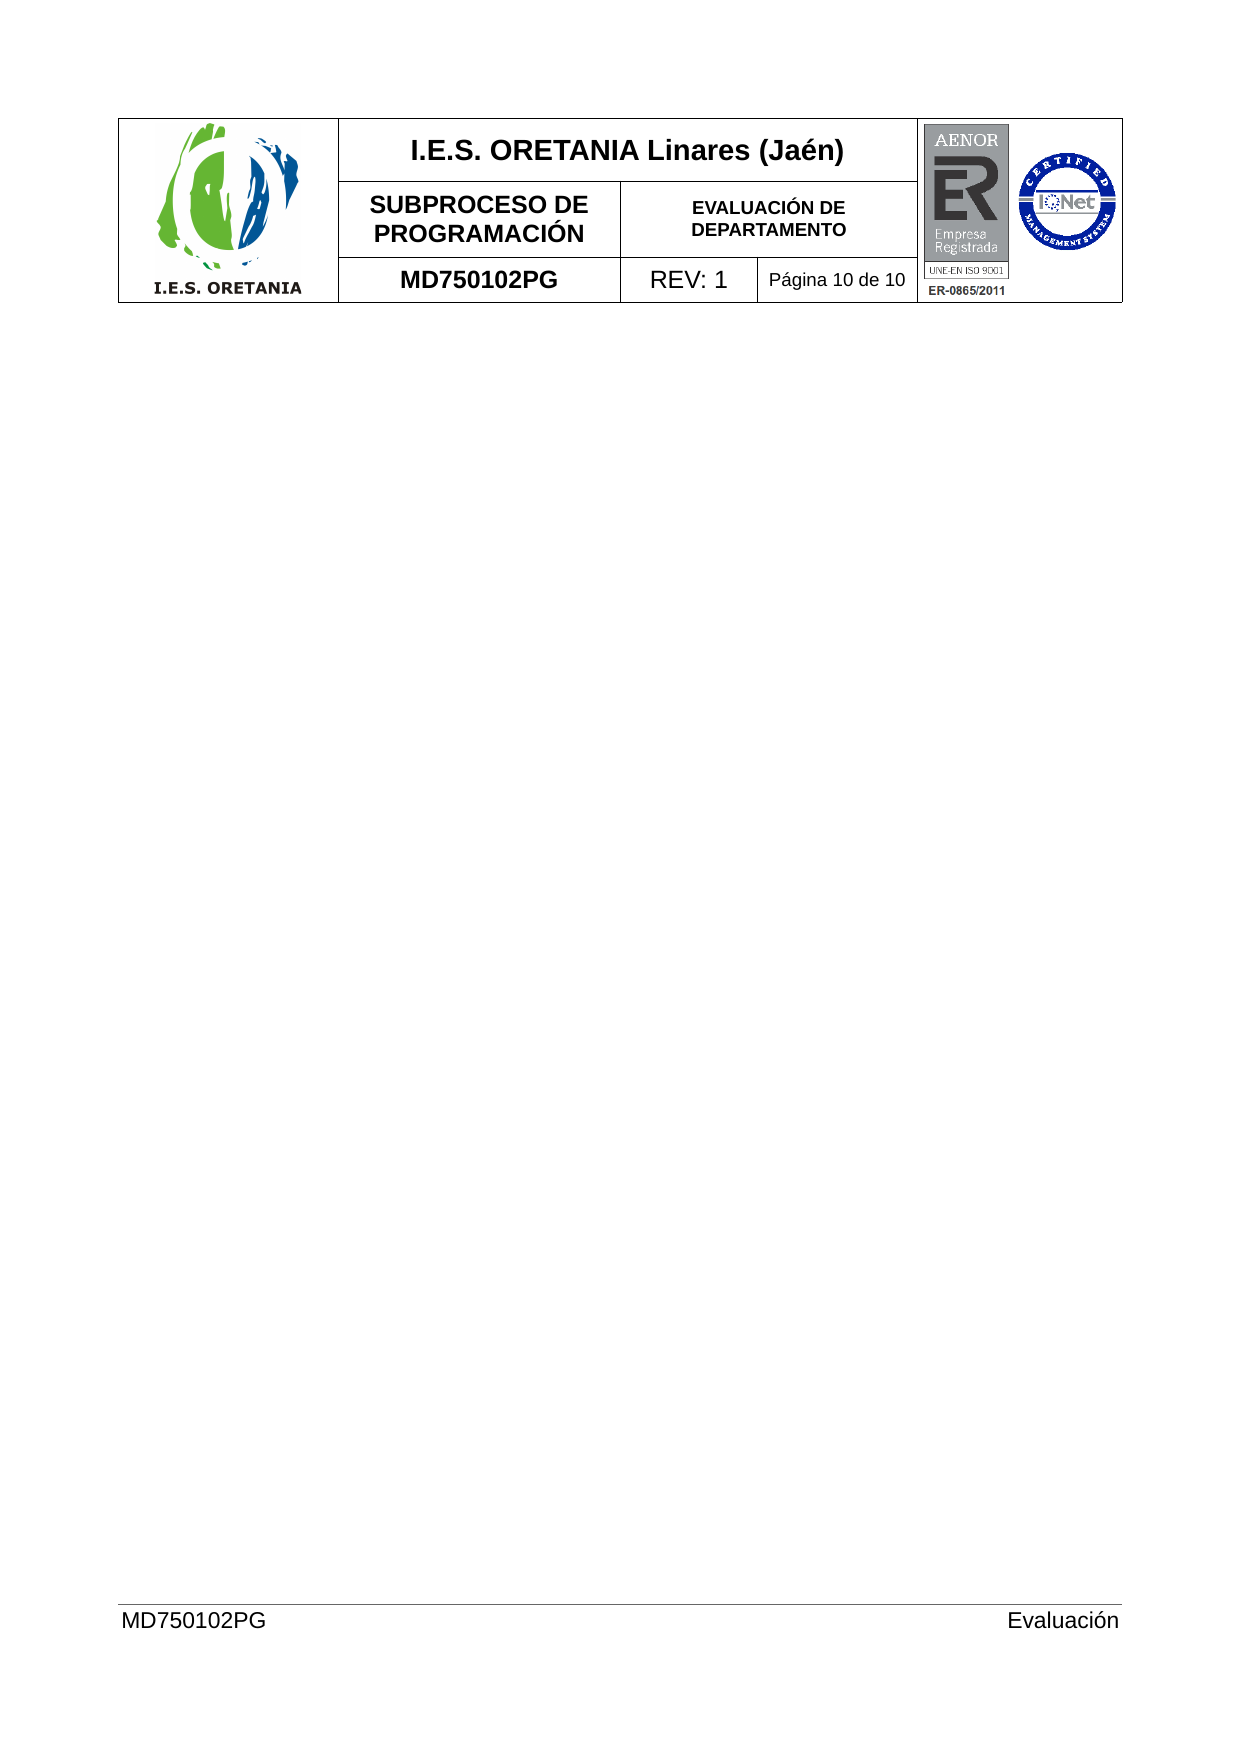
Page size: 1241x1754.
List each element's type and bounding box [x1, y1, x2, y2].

picture [154, 123, 302, 294]
picture [922, 123, 1117, 301]
